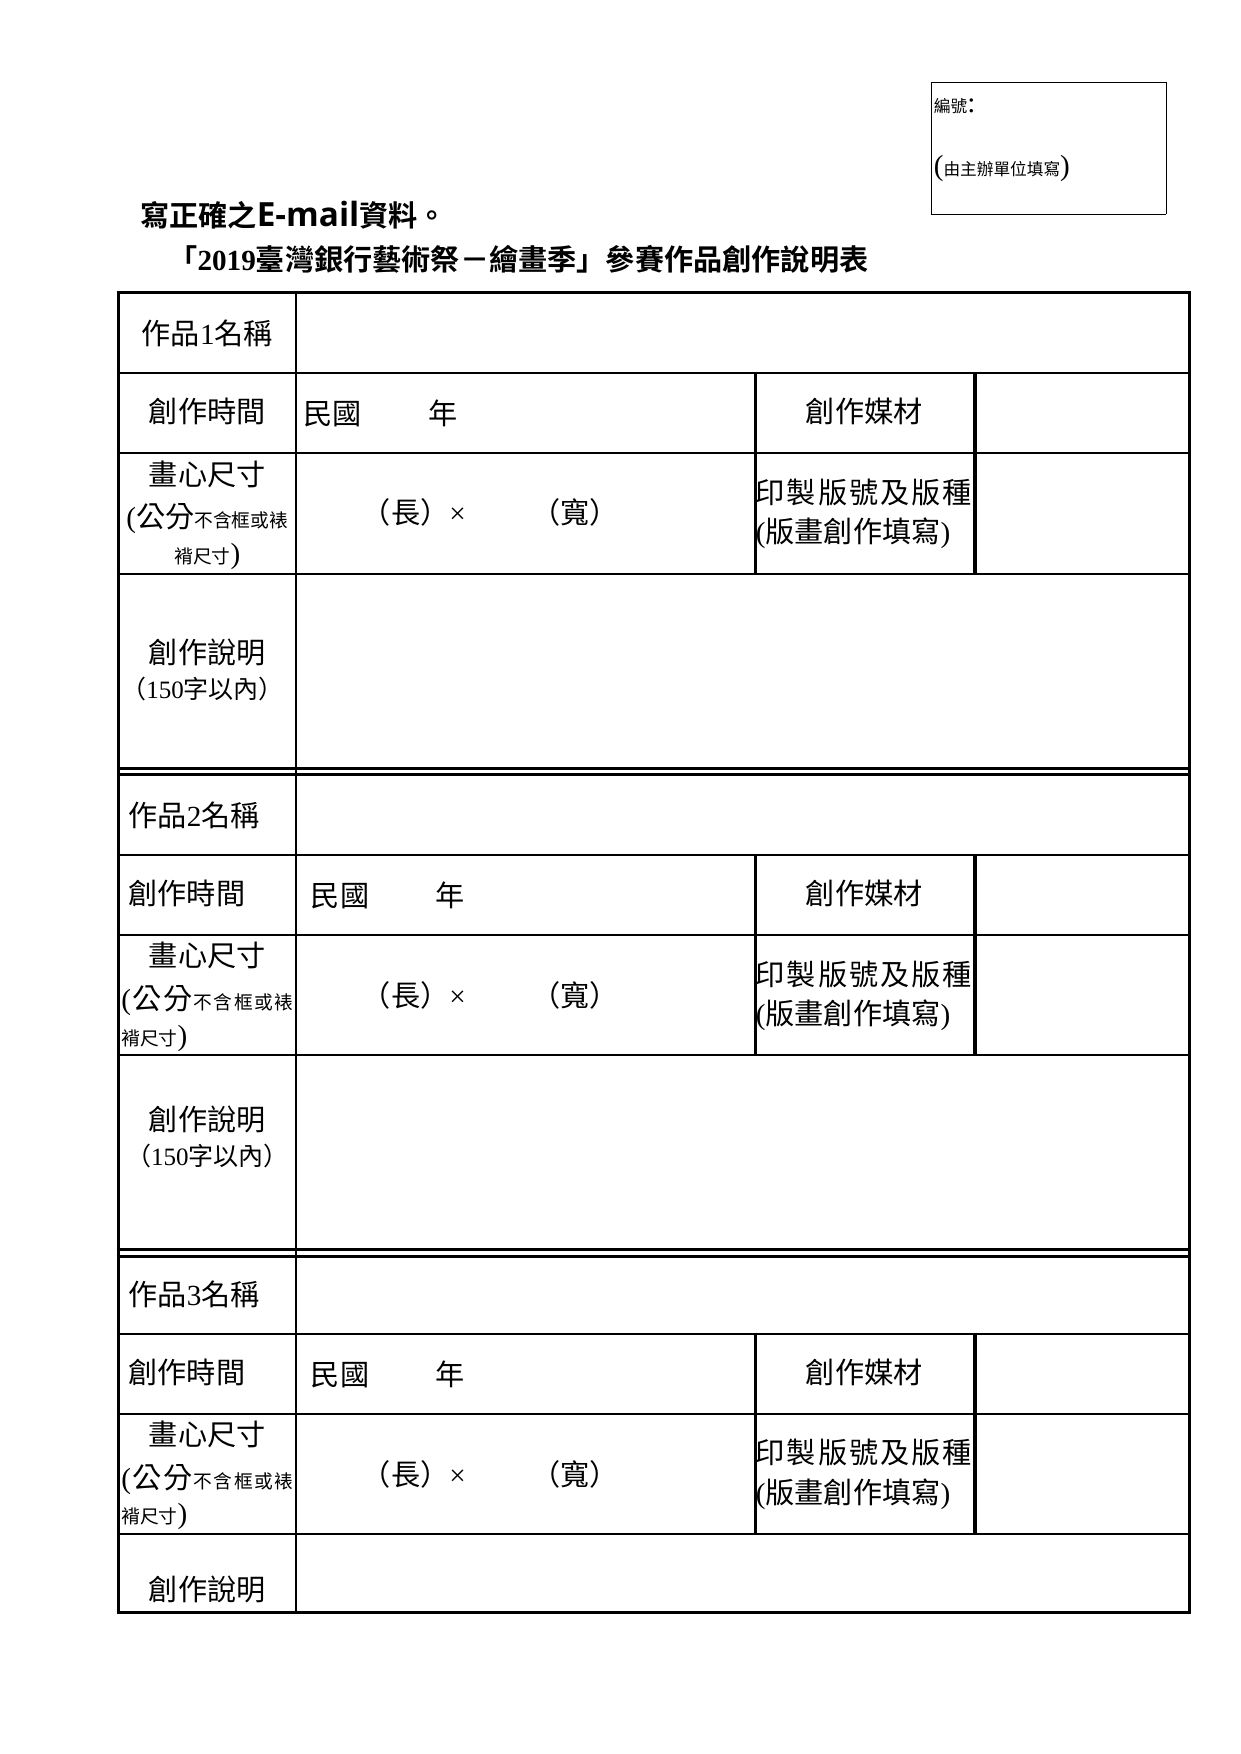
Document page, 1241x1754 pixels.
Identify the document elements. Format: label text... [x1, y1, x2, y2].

table_cell 民國 年 [297, 1335, 754, 1413]
table_cell 作品3名稱 [120, 1258, 295, 1333]
table_cell 畫心尺寸 (公分不含框或裱褙尺寸) [120, 936, 295, 1054]
text 「2019臺灣銀行藝術祭－繪畫季」參賽作品創作說明表 [118, 236, 1122, 278]
table_cell 民國 年 [297, 374, 754, 452]
table_cell 創作時間 [120, 374, 295, 452]
table_cell 畫心尺寸 (公分不含框或裱褙尺寸) [120, 1415, 295, 1533]
table_cell [977, 856, 1188, 934]
table_cell [977, 1415, 1188, 1533]
table_cell （長）× （寬） [297, 936, 754, 1054]
table_cell （長）× （寬） [297, 1415, 754, 1533]
table_cell （長）× （寬） [297, 454, 754, 572]
table_cell [977, 454, 1188, 572]
table_cell [977, 1335, 1188, 1413]
table_cell [297, 1251, 1188, 1255]
table_cell [297, 575, 1188, 767]
table_cell 創作媒材 [757, 1335, 973, 1413]
table_cell 創作媒材 [757, 374, 973, 452]
table_cell [120, 1251, 295, 1255]
table_cell 印製版號及版種(版畫創作填寫) [757, 936, 973, 1054]
table_cell 創作說明 [120, 1535, 295, 1611]
table_cell 畫心尺寸 (公分不含框或裱褙尺寸) [120, 454, 295, 572]
table_cell 創作說明（150字以內） [120, 1056, 295, 1248]
table_cell 民國 年 [297, 856, 754, 934]
table_cell 創作說明 （150字以內） [120, 575, 295, 767]
table_header [297, 294, 1188, 372]
table_cell [297, 776, 1188, 854]
text 寫正確之E-mail資料。 [107, 191, 1133, 236]
table_cell [297, 1258, 1188, 1333]
table_cell [977, 374, 1188, 452]
table_cell [977, 936, 1188, 1054]
table_cell [297, 1056, 1188, 1248]
table_header 作品1名稱 [120, 294, 295, 372]
table_cell 創作時間 [120, 856, 295, 934]
table_cell 作品2名稱 [120, 776, 295, 854]
table_header 編號: (由主辦單位填寫) [932, 83, 1166, 214]
table_cell 創作媒材 [757, 856, 973, 934]
table_cell 創作時間 [120, 1335, 295, 1413]
table_cell [297, 1535, 1188, 1611]
table_cell 印製版號及版種(版畫創作填寫) [757, 1415, 973, 1533]
table_cell 印製版號及版種(版畫創作填寫) [757, 454, 973, 572]
